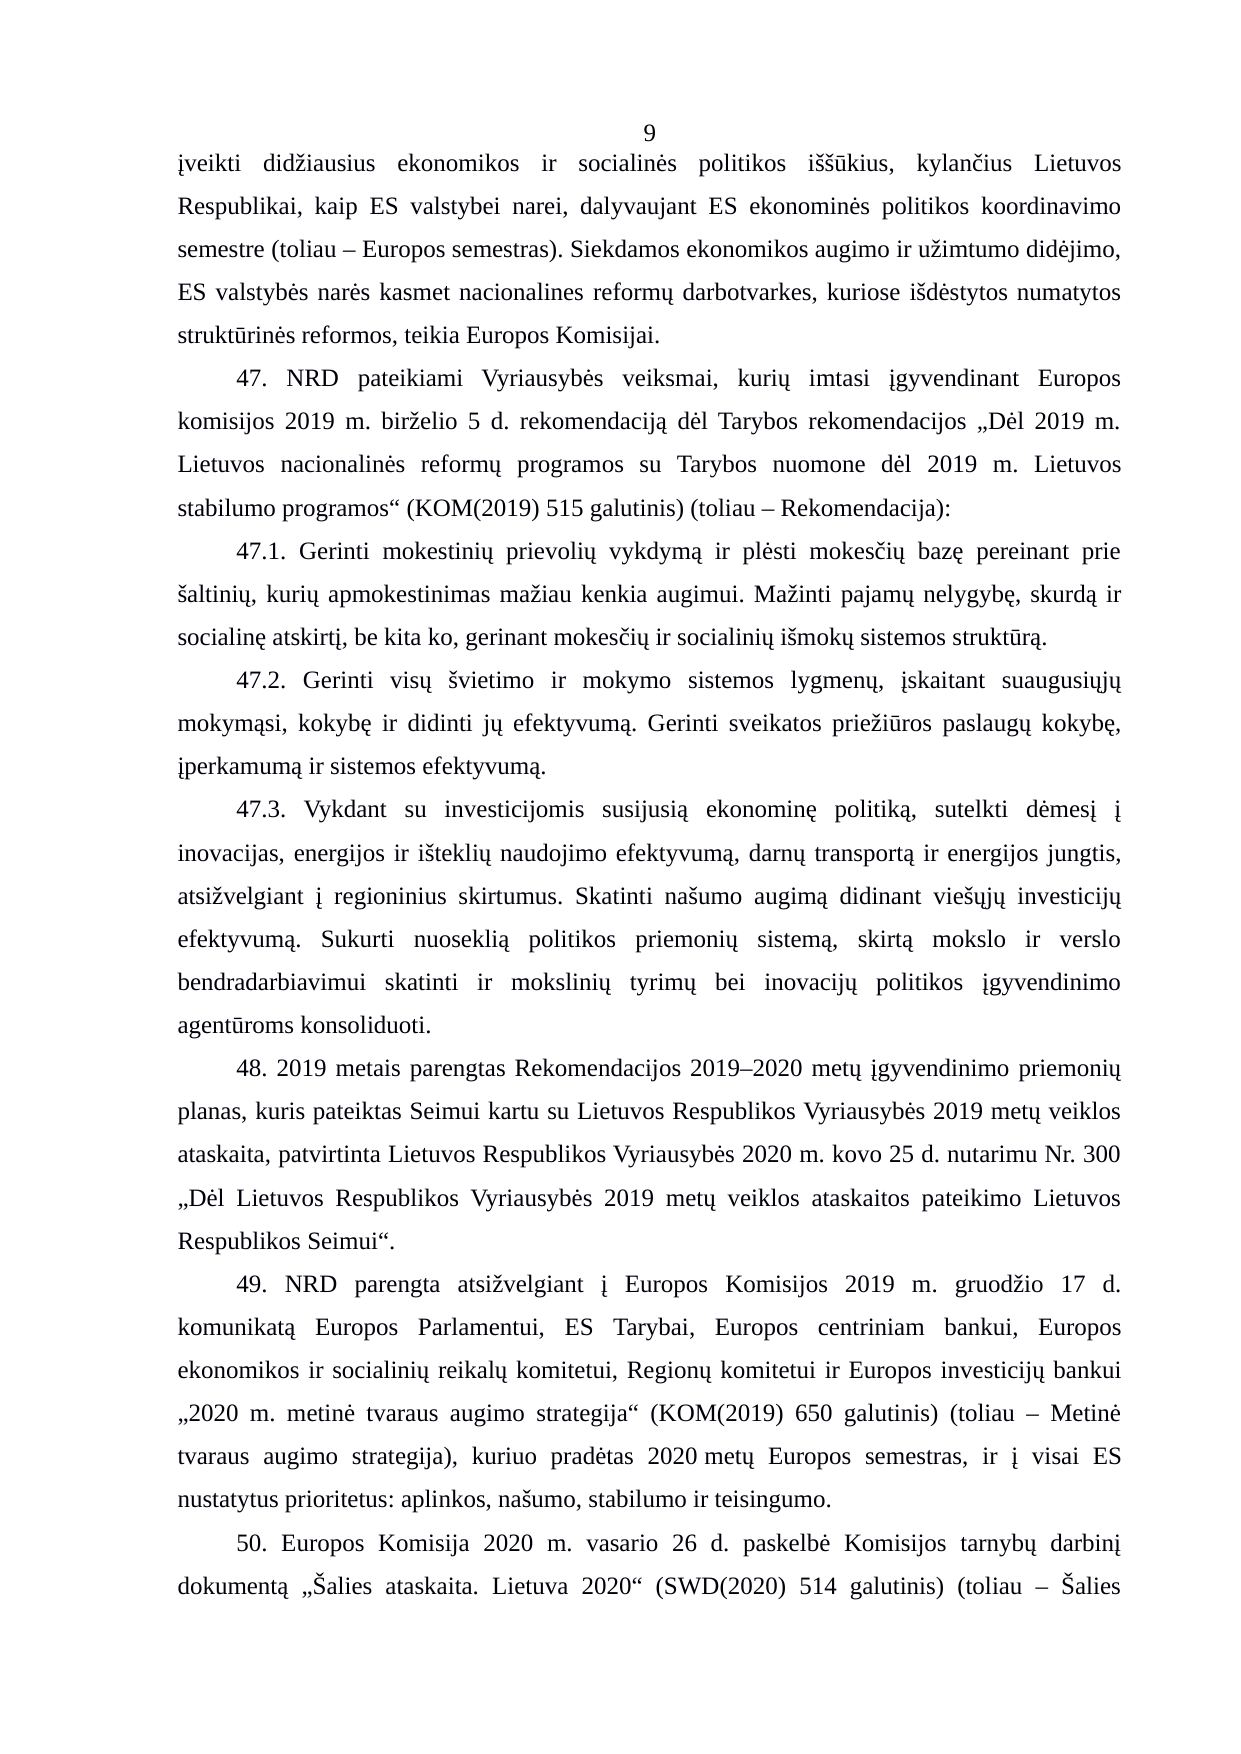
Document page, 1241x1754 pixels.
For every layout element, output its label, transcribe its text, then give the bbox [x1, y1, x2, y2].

text 50. Europos Komisija 2020 m. vasario 26 d. paskelbė Komisijos tarnybų darbinį dokumentą „Šalies ataskaita. Lietuva 2020“ (SWD(2020) 514 galutinis) (toliau – Šalies [177, 1528, 1122, 1599]
text 47. NRD pateikiami Vyriausybės veiksmai, kurių imtasi įgyvendinant Europos komisijos 2019 m. birželio 5 d. rekomendaciją dėl Tarybos rekomendacijos „Dėl 2019 m. Lietuvos nacionalinės reformų programos su Tarybos nuomone dėl 2019 m. Lietuvos stabilumo programos“ (KOM(2019) 515 galutinis) (toliau – Rekomendacija): [177, 363, 1122, 521]
text 48. 2019 metais parengtas Rekomendacijos 2019–2020 metų įgyvendinimo priemonių planas, kuris pateiktas Seimui kartu su Lietuvos Respublikos Vyriausybės 2019 metų veiklos ataskaita, patvirtinta Lietuvos Respublikos Vyriausybės 2020 m. kovo 25 d. nutarimu Nr. 300 „Dėl Lietuvos Respublikos Vyriausybės 2019 metų veiklos ataskaitos pateikimo Lietuvos Respublikos Seimui“. [177, 1053, 1122, 1254]
text įveikti didžiausius ekonomikos ir socialinės politikos iššūkius, kylančius Lietuvos Respublikai, kaip ES valstybei narei, dalyvaujant ES ekonominės politikos koordinavimo semestre (toliau – Europos semestras). Siekdamos ekonomikos augimo ir užimtumo didėjimo, ES valstybės narės kasmet nacionalines reformų darbotvarkes, kuriose išdėstytos numatytos struktūrinės reformos, teikia Europos Komisijai. [177, 148, 1122, 349]
text 49. NRD parengta atsižvelgiant į Europos Komisijos 2019 m. gruodžio 17 d. komunikatą Europos Parlamentui, ES Tarybai, Europos centriniam bankui, Europos ekonomikos ir socialinių reikalų komitetui, Regionų komitetui ir Europos investicijų bankui „2020 m. metinė tvaraus augimo strategija“ (KOM(2019) 650 galutinis) (toliau – Metinė tvaraus augimo strategija), kuriuo pradėtas 2020 metų Europos semestras, ir į visai ES nustatytus prioritetus: aplinkos, našumo, stabilumo ir teisingumo. [177, 1269, 1122, 1513]
text 47.2. Gerinti visų švietimo ir mokymo sistemos lygmenų, įskaitant suaugusiųjų mokymąsi, kokybę ir didinti jų efektyvumą. Gerinti sveikatos priežiūros paslaugų kokybę, įperkamumą ir sistemos efektyvumą. [177, 665, 1122, 780]
text 47.3. Vykdant su investicijomis susijusią ekonominę politiką, sutelkti dėmesį į inovacijas, energijos ir išteklių naudojimo efektyvumą, darnų transportą ir energijos jungtis, atsižvelgiant į regioninius skirtumus. Skatinti našumo augimą didinant viešųjų investicijų efektyvumą. Sukurti nuoseklią politikos priemonių sistemą, skirtą mokslo ir verslo bendradarbiavimui skatinti ir mokslinių tyrimų bei inovacijų politikos įgyvendinimo agentūroms konsoliduoti. [177, 794, 1122, 1039]
text 47.1. Gerinti mokestinių prievolių vykdymą ir plėsti mokesčių bazę pereinant prie šaltinių, kurių apmokestinimas mažiau kenkia augimui. Mažinti pajamų nelygybę, skurdą ir socialinę atskirtį, be kita ko, gerinant mokesčių ir socialinių išmokų sistemos struktūrą. [177, 536, 1122, 651]
